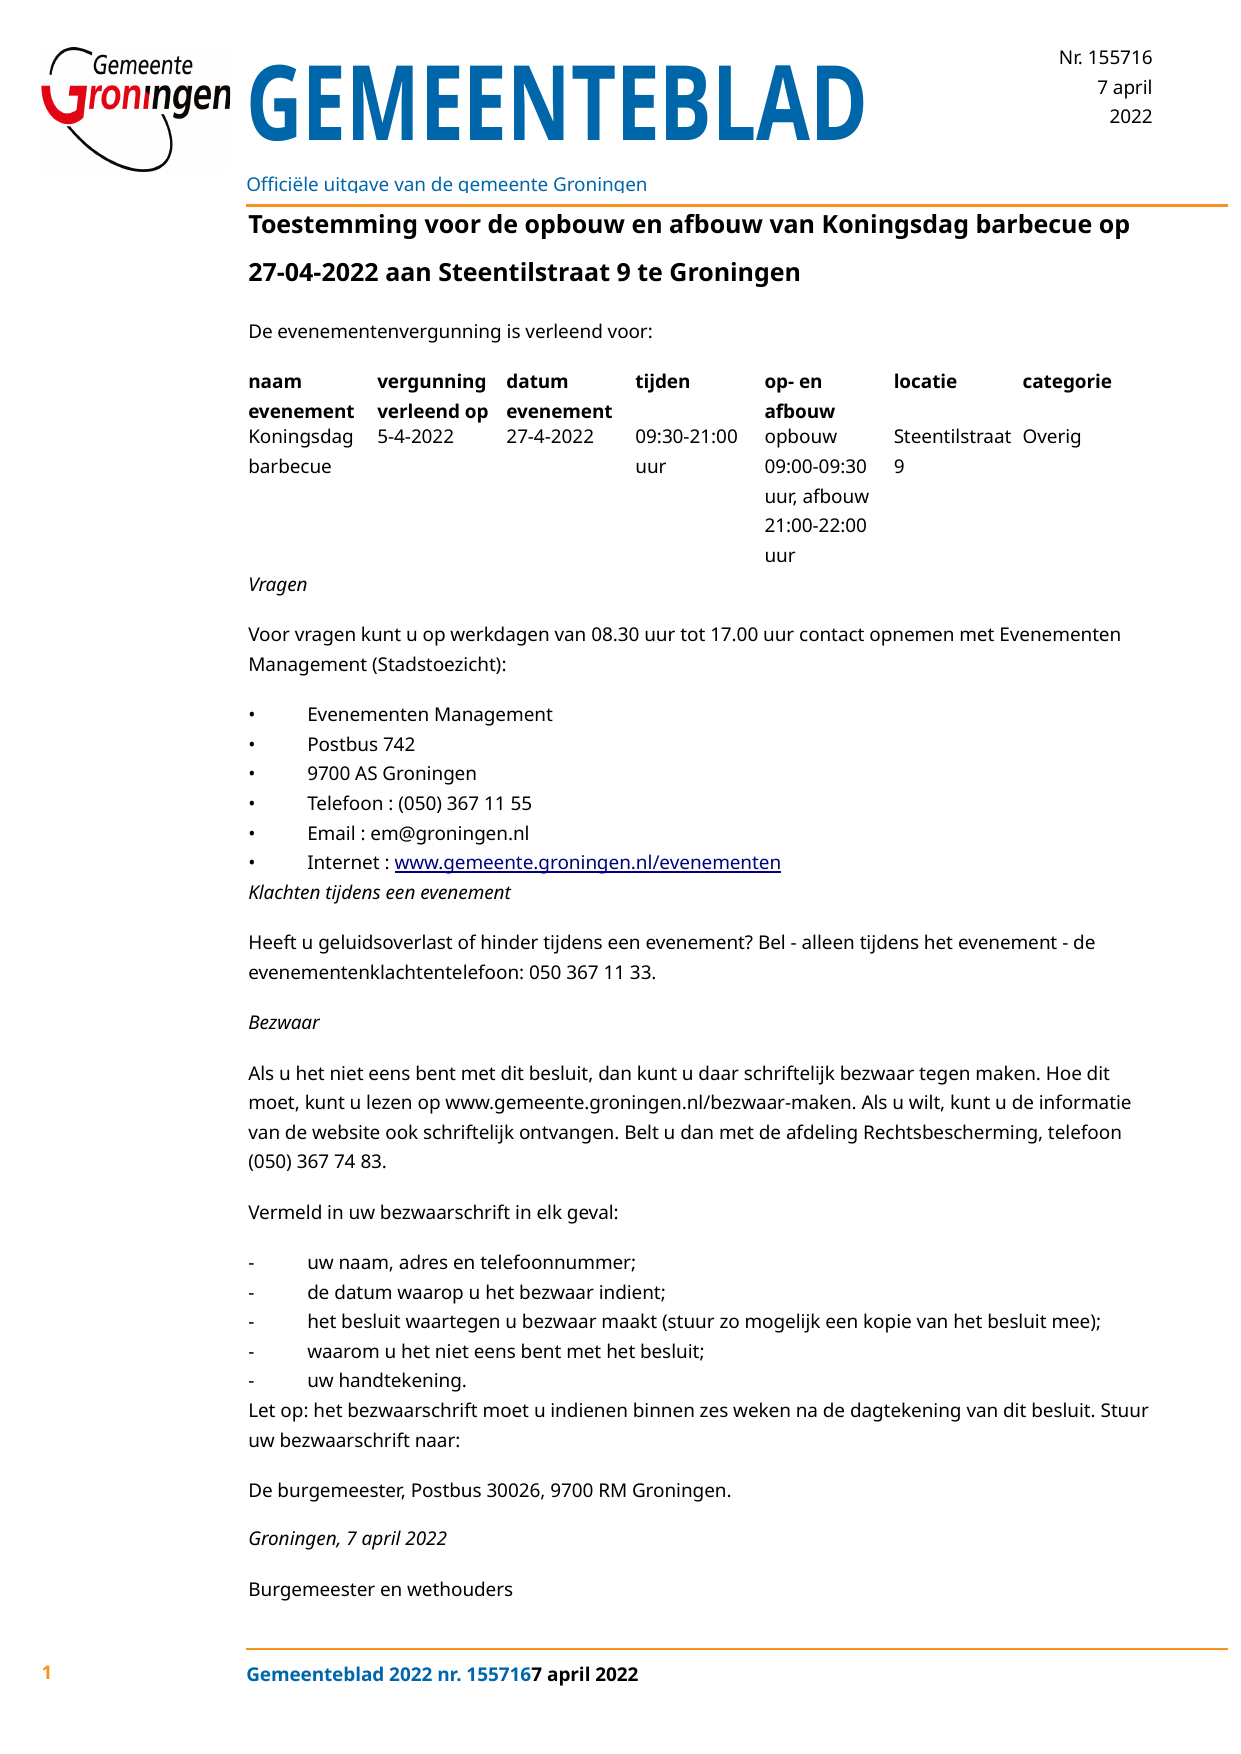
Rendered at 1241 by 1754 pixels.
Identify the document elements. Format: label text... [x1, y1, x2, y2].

table_header tijden [635, 369, 764, 424]
table_cell Overig [1023, 424, 1152, 568]
text Vragen [248, 571, 1152, 597]
text De burgemeester, Postbus 30026, 9700 RM Groningen. [248, 1477, 1152, 1503]
list Internet : www.gemeente.groningen.nl/evenementen [248, 849, 1152, 875]
text Let op: het bezwaarschrift moet u indienen binnen zes weken na de dagtekening van dit besluit. Stuur uw bezwaarschrift naar: [248, 1397, 1152, 1453]
list 9700 AS Groningen [248, 761, 1152, 786]
text Burgemeester en wethouders [248, 1577, 1152, 1602]
text Vermeld in uw bezwaarschrift in elk geval: [248, 1199, 1152, 1225]
list het besluit waartegen u bezwaar maakt (stuur zo mogelijk een kopie van het besluit mee); [248, 1308, 1152, 1334]
table_header datum evenement [506, 369, 635, 424]
list Email : em@groningen.nl [248, 820, 1152, 846]
text Heeft u geluidsoverlast of hinder tijdens een evenement? Bel - alleen tijdens het evenement - de evenementenklachtentelefoon: 050 367 11 33. [248, 929, 1152, 985]
text Groningen, 7 april 2022 [248, 1525, 1152, 1551]
list de datum waarop u het bezwaar indient; [248, 1279, 1152, 1305]
table_header vergunning verleend op [377, 369, 506, 424]
list waarom u het niet eens bent met het besluit; [248, 1338, 1152, 1364]
list Postbus 742 [248, 731, 1152, 757]
table_cell opbouw 09:00-09:30 uur, afbouw 21:00-22:00 uur [764, 424, 893, 568]
table_header locatie [894, 369, 1022, 424]
list Telefoon : (050) 367 11 55 [248, 790, 1152, 816]
table_header op- en afbouw [764, 369, 893, 424]
text Voor vragen kunt u op werkdagen van 08.30 uur tot 17.00 uur contact opnemen met Evenementen Management (Stadstoezicht): [248, 621, 1152, 677]
list uw naam, adres en telefoonnummer; [248, 1249, 1152, 1275]
table_cell 09:30-21:00 uur [635, 424, 764, 568]
list uw handtekening. [248, 1368, 1152, 1393]
table_header naam evenement [248, 369, 377, 424]
table_cell 27-4-2022 [506, 424, 635, 568]
table_cell 5-4-2022 [377, 424, 506, 568]
table_cell Koningsdag barbecue [248, 424, 377, 568]
table_cell Steentilstraat 9 [894, 424, 1022, 568]
text Toestemming voor de opbouw en afbouw van Koningsdag barbecue op 27-04-2022 aan Steentilstraat 9 te Groningen [248, 207, 1152, 288]
picture [41, 47, 231, 172]
text Bezwaar [248, 1009, 1152, 1035]
text Als u het niet eens bent met dit besluit, dan kunt u daar schriftelijk bezwaar tegen maken. Hoe dit moet, kunt u lezen op www.gemeente.groningen.nl/bezwaar-maken. Als u wilt, kunt u de informatie van de website ook schriftelijk ontvangen. Belt u dan met de afdeling Rechtsbescherming, telefoon (050) 367 74 83. [248, 1060, 1152, 1174]
text De evenementenvergunning is verleend voor: [248, 318, 1152, 344]
text Klachten tijdens een evenement [248, 879, 1152, 905]
table_header categorie [1023, 369, 1152, 424]
list Evenementen Management [248, 701, 1152, 727]
